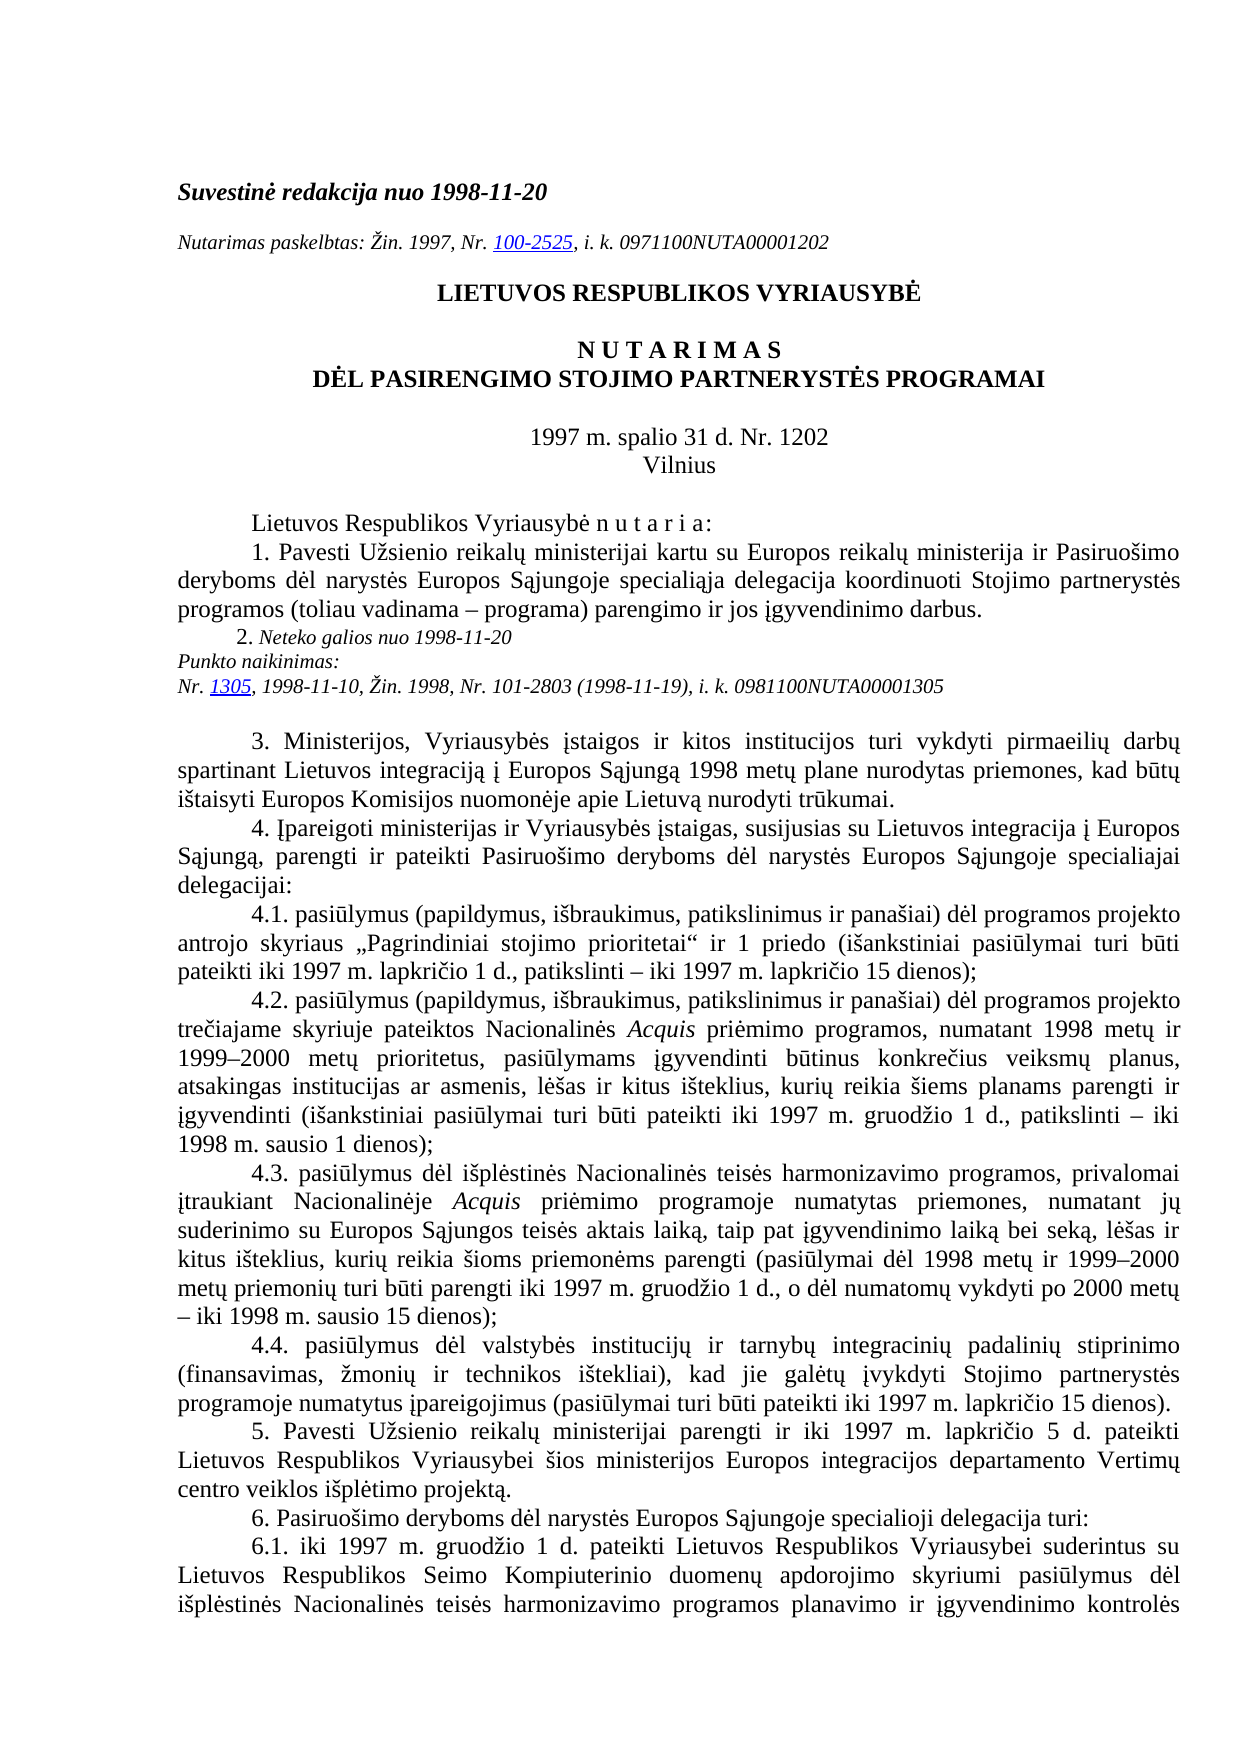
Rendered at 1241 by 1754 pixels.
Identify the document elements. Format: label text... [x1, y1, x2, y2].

text 3. Ministerijos, Vyriausybės įstaigos ir kitos institucijos turi vykdyti pirmaeilių darbų spartinant Lietuvos integraciją į Europos Sąjungą 1998 metų plane nurodytas priemones, kad būtų ištaisyti Europos Komisijos nuomonėje apie Lietuvą nurodyti trūkumai. [177, 726, 1181, 813]
text 4.2. pasiūlymus (papildymus, išbraukimus, patikslinimus ir panašiai) dėl programos projekto trečiajame skyriuje pateiktos Nacionalinės Acquis priėmimo programos, numatant 1998 metų ir 1999–2000 metų prioritetus, pasiūlymams įgyvendinti būtinus konkrečius veiksmų planus, atsakingas institucijas ar asmenis, lėšas ir kitus išteklius, kurių reikia šiems planams parengti ir įgyvendinti (išankstiniai pasiūlymai turi būti pateikti iki 1997 m. gruodžio 1 d., patikslinti – iki 1998 m. sausio 1 dienos); [177, 985, 1181, 1158]
text Nutarimas paskelbtas: Žin. 1997, Nr. 100-2525, i. k. 0971100NUTA00001202 [177, 230, 1181, 254]
text 1997 m. spalio 31 d. Nr. 1202 [177, 422, 1181, 451]
text 2. Neteko galios nuo 1998-11-20 [177, 623, 1181, 649]
text Punkto naikinimas: [177, 649, 1181, 673]
text 4.4. pasiūlymus dėl valstybės institucijų ir tarnybų integracinių padalinių stiprinimo (finansavimas, žmonių ir technikos ištekliai), kad jie galėtų įvykdyti Stojimo partnerystės programoje numatytus įpareigojimus (pasiūlymai turi būti pateikti iki 1997 m. lapkričio 15 dienos). [177, 1330, 1181, 1416]
text Nr. 1305, 1998-11-10, Žin. 1998, Nr. 101-2803 (1998-11-19), i. k. 0981100NUTA00001305 [177, 673, 1181, 698]
text N U T A R I M A S [177, 336, 1181, 364]
text 1. Pavesti Užsienio reikalų ministerijai kartu su Europos reikalų ministerija ir Pasiruošimo deryboms dėl narystės Europos Sąjungoje specialiąja delegacija koordinuoti Stojimo partnerystės programos (toliau vadinama – programa) parengimo ir jos įgyvendinimo darbus. [177, 537, 1181, 623]
text Suvestinė redakcija nuo 1998-11-20 [177, 177, 1181, 206]
text 6. Pasiruošimo deryboms dėl narystės Europos Sąjungoje specialioji delegacija turi: [177, 1503, 1181, 1531]
text 4.1. pasiūlymus (papildymus, išbraukimus, patikslinimus ir panašiai) dėl programos projekto antrojo skyriaus „Pagrindiniai stojimo prioritetai“ ir 1 priedo (išankstiniai pasiūlymai turi būti pateikti iki 1997 m. lapkričio 1 d., patikslinti – iki 1997 m. lapkričio 15 dienos); [177, 899, 1181, 985]
text 5. Pavesti Užsienio reikalų ministerijai parengti ir iki 1997 m. lapkričio 5 d. pateikti Lietuvos Respublikos Vyriausybei šios ministerijos Europos integracijos departamento Vertimų centro veiklos išplėtimo projektą. [177, 1416, 1181, 1503]
text Lietuvos Respublikos Vyriausybė nutaria: [177, 508, 1181, 537]
text 4. Įpareigoti ministerijas ir Vyriausybės įstaigas, susijusias su Lietuvos integracija į Europos Sąjungą, parengti ir pateikti Pasiruošimo deryboms dėl narystės Europos Sąjungoje specialiajai delegacijai: [177, 813, 1181, 899]
text LIETUVOS RESPUBLIKOS VYRIAUSYBĖ [177, 278, 1181, 307]
text 6.1. iki 1997 m. gruodžio 1 d. pateikti Lietuvos Respublikos Vyriausybei suderintus su Lietuvos Respublikos Seimo Kompiuterinio duomenų apdorojimo skyriumi pasiūlymus dėl išplėstinės Nacionalinės teisės harmonizavimo programos planavimo ir įgyvendinimo kontrolės [177, 1531, 1181, 1618]
text 4.3. pasiūlymus dėl išplėstinės Nacionalinės teisės harmonizavimo programos, privalomai įtraukiant Nacionalinėje Acquis priėmimo programoje numatytas priemones, numatant jų suderinimo su Europos Sąjungos teisės aktais laiką, taip pat įgyvendinimo laiką bei seką, lėšas ir kitus išteklius, kurių reikia šioms priemonėms parengti (pasiūlymai dėl 1998 metų ir 1999–2000 metų priemonių turi būti parengti iki 1997 m. gruodžio 1 d., o dėl numatomų vykdyti po 2000 metų – iki 1998 m. sausio 15 dienos); [177, 1158, 1181, 1330]
text DĖL PASIRENGIMO STOJIMO PARTNERYSTĖS PROGRAMAI [177, 364, 1181, 393]
text Vilnius [177, 451, 1181, 479]
